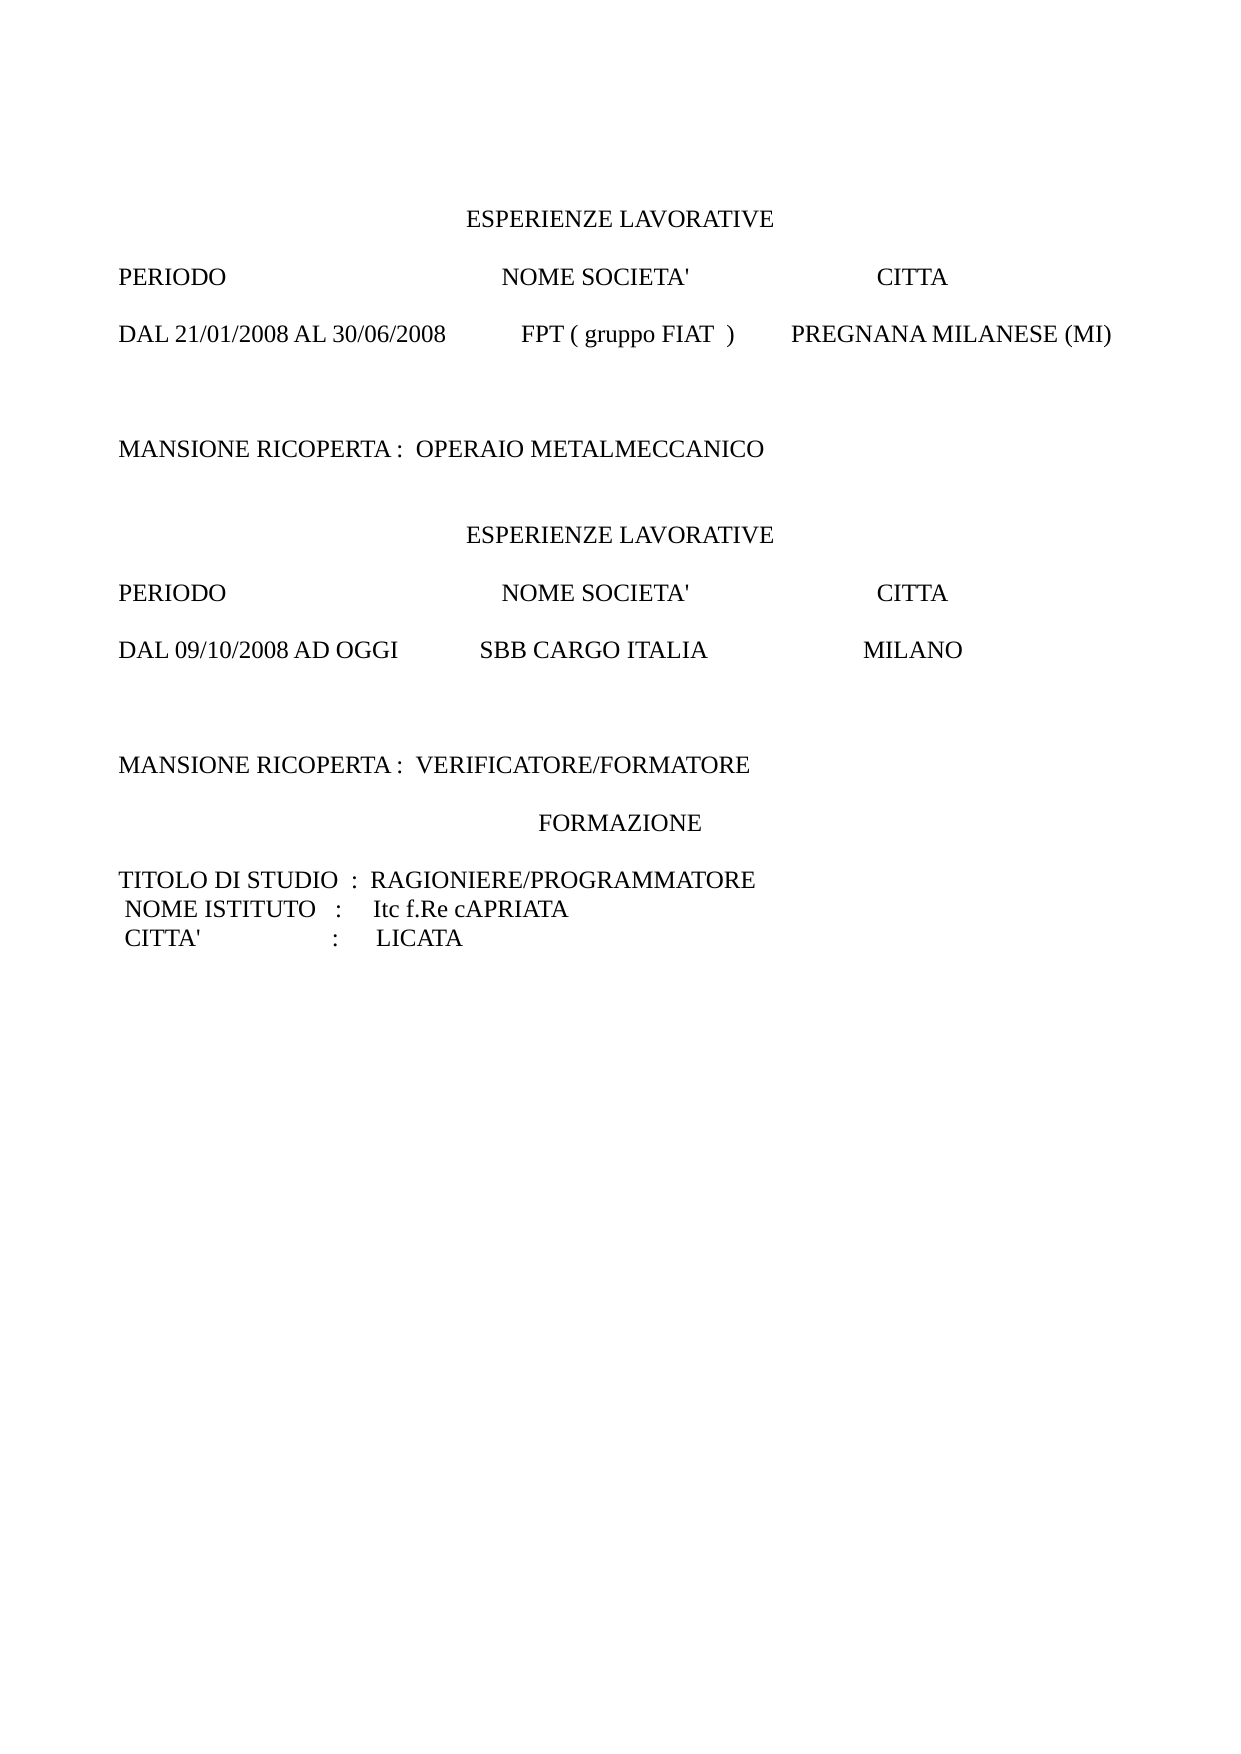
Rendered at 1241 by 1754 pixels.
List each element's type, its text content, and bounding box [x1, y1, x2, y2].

text DAL 21/01/2008 AL 30/06/2008 FPT ( gruppo FIAT ) PREGNANA MILANESE (MI) [118, 319, 1122, 348]
text NOME ISTITUTO : Itc f.Re cAPRIATA [118, 894, 1122, 923]
text FORMAZIONE [118, 808, 1122, 837]
text DAL 09/10/2008 AD OGGI SBB CARGO ITALIA MILANO [118, 636, 1122, 664]
text ESPERIENZE LAVORATIVE [118, 204, 1122, 233]
text MANSIONE RICOPERTA : VERIFICATORE/FORMATORE [118, 751, 1122, 779]
text TITOLO DI STUDIO : RAGIONIERE/PROGRAMMATORE [118, 866, 1122, 894]
text CITTA' : LICATA [118, 923, 1122, 952]
text PERIODO NOME SOCIETA' CITTA [118, 262, 1122, 291]
text MANSIONE RICOPERTA : OPERAIO METALMECCANICO [118, 434, 1122, 463]
text PERIODO NOME SOCIETA' CITTA [118, 578, 1122, 607]
text ESPERIENZE LAVORATIVE [118, 521, 1122, 549]
